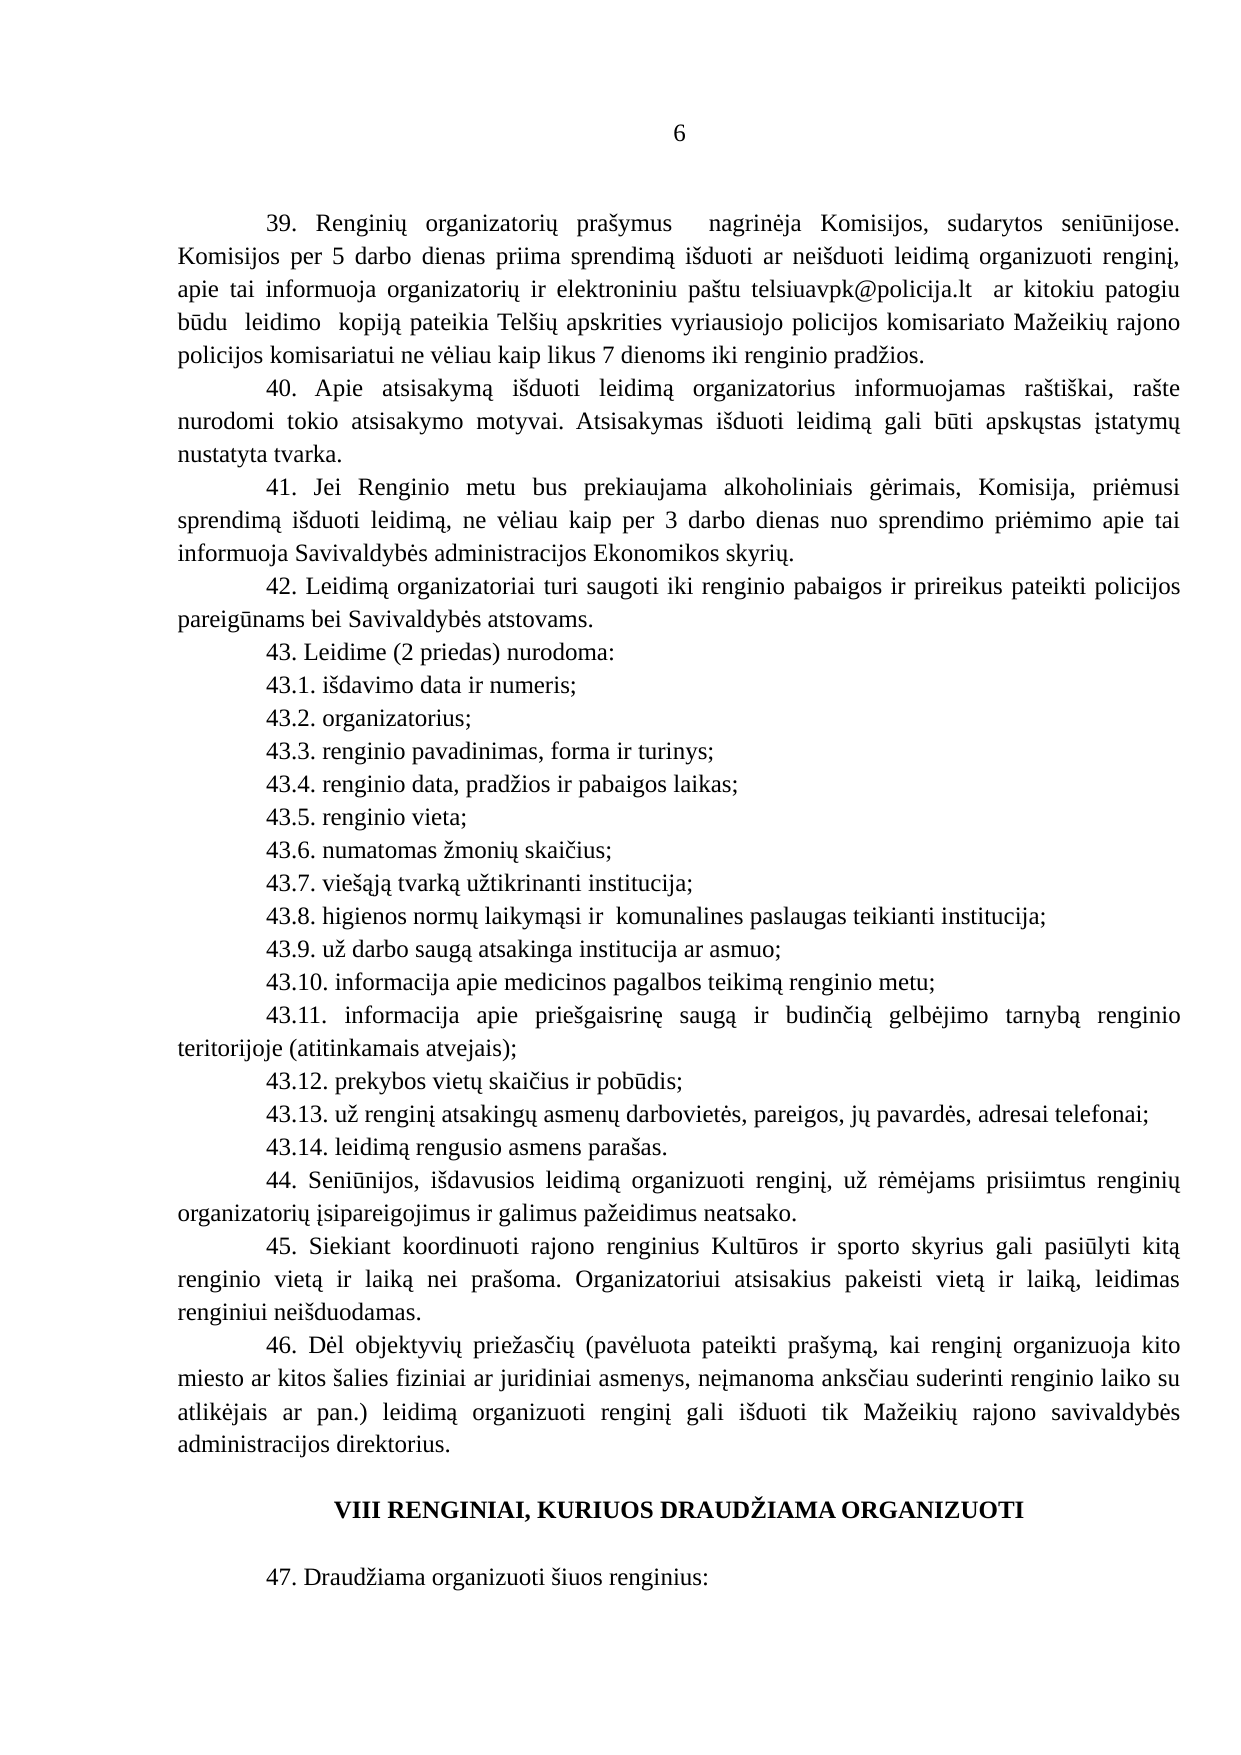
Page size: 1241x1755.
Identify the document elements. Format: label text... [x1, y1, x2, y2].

text 43.11. informacija apie priešgaisrinę saugą ir budinčią gelbėjimo tarnybą renginio teritorijoje (atitinkamais atvejais); [177, 1000, 1181, 1062]
text 43.13. už renginį atsakingų asmenų darbovietės, pareigos, jų pavardės, adresai telefonai; [177, 1099, 1181, 1128]
text 43.8. higienos normų laikymąsi ir komunalines paslaugas teikianti institucija; [177, 901, 1181, 930]
text 45. Siekiant koordinuoti rajono renginius Kultūros ir sporto skyrius gali pasiūlyti kitą renginio vietą ir laiką nei prašoma. Organizatoriui atsisakius pakeisti vietą ir laiką, leidimas renginiui neišduodamas. [177, 1231, 1181, 1326]
text 41. Jei Renginio metu bus prekiaujama alkoholiniais gėrimais, Komisija, priėmusi sprendimą išduoti leidimą, ne vėliau kaip per 3 darbo dienas nuo sprendimo priėmimo apie tai informuoja Savivaldybės administracijos Ekonomikos skyrių. [177, 472, 1181, 567]
text 43. Leidime (2 priedas) nurodoma: [177, 637, 1181, 666]
text 46. Dėl objektyvių priežasčių (pavėluota pateikti prašymą, kai renginį organizuoja kito miesto ar kitos šalies fiziniai ar juridiniai asmenys, neįmanoma anksčiau suderinti renginio laiko su atlikėjais ar pan.) leidimą organizuoti renginį gali išduoti tik Mažeikių rajono savivaldybės administracijos direktorius. [177, 1331, 1181, 1458]
text 43.4. renginio data, pradžios ir pabaigos laikas; [177, 769, 1181, 798]
text 43.10. informacija apie medicinos pagalbos teikimą renginio metu; [177, 967, 1181, 996]
text 43.5. renginio vieta; [177, 802, 1181, 831]
text 43.7. viešąją tvarką užtikrinanti institucija; [177, 868, 1181, 897]
text 43.2. organizatorius; [177, 703, 1181, 732]
text 43.14. leidimą rengusio asmens parašas. [177, 1132, 1181, 1161]
text 43.6. numatomas žmonių skaičius; [177, 835, 1181, 864]
text 43.1. išdavimo data ir numeris; [177, 670, 1181, 699]
text 40. Apie atsisakymą išduoti leidimą organizatorius informuojamas raštiškai, rašte nurodomi tokio atsisakymo motyvai. Atsisakymas išduoti leidimą gali būti apskųstas įstatymų nustatyta tvarka. [177, 373, 1181, 468]
text 42. Leidimą organizatoriai turi saugoti iki renginio pabaigos ir prireikus pateikti policijos pareigūnams bei Savivaldybės atstovams. [177, 571, 1181, 633]
text 43.3. renginio pavadinimas, forma ir turinys; [177, 736, 1181, 765]
text 47. Draudžiama organizuoti šiuos renginius: [177, 1562, 1181, 1590]
text VIII RENGINIAI, KURIUOS DRAUDŽIAMA ORGANIZUOTI [177, 1496, 1181, 1524]
text 43.9. už darbo saugą atsakinga institucija ar asmuo; [177, 934, 1181, 963]
text 39. Renginių organizatorių prašymus nagrinėja Komisijos, sudarytos seniūnijose. Komisijos per 5 darbo dienas priima sprendimą išduoti ar neišduoti leidimą organizuoti renginį, apie tai informuoja organizatorių ir elektroniniu paštu telsiuavpk@policija.lt ar kitokiu patogiu būdu leidimo kopiją pateikia Telšių apskrities vyriausiojo policijos komisariato Mažeikių rajono policijos komisariatui ne vėliau kaip likus 7 dienoms iki renginio pradžios. [177, 208, 1181, 369]
text 44. Seniūnijos, išdavusios leidimą organizuoti renginį, už rėmėjams prisiimtus renginių organizatorių įsipareigojimus ir galimus pažeidimus neatsako. [177, 1165, 1181, 1227]
text 43.12. prekybos vietų skaičius ir pobūdis; [177, 1066, 1181, 1095]
